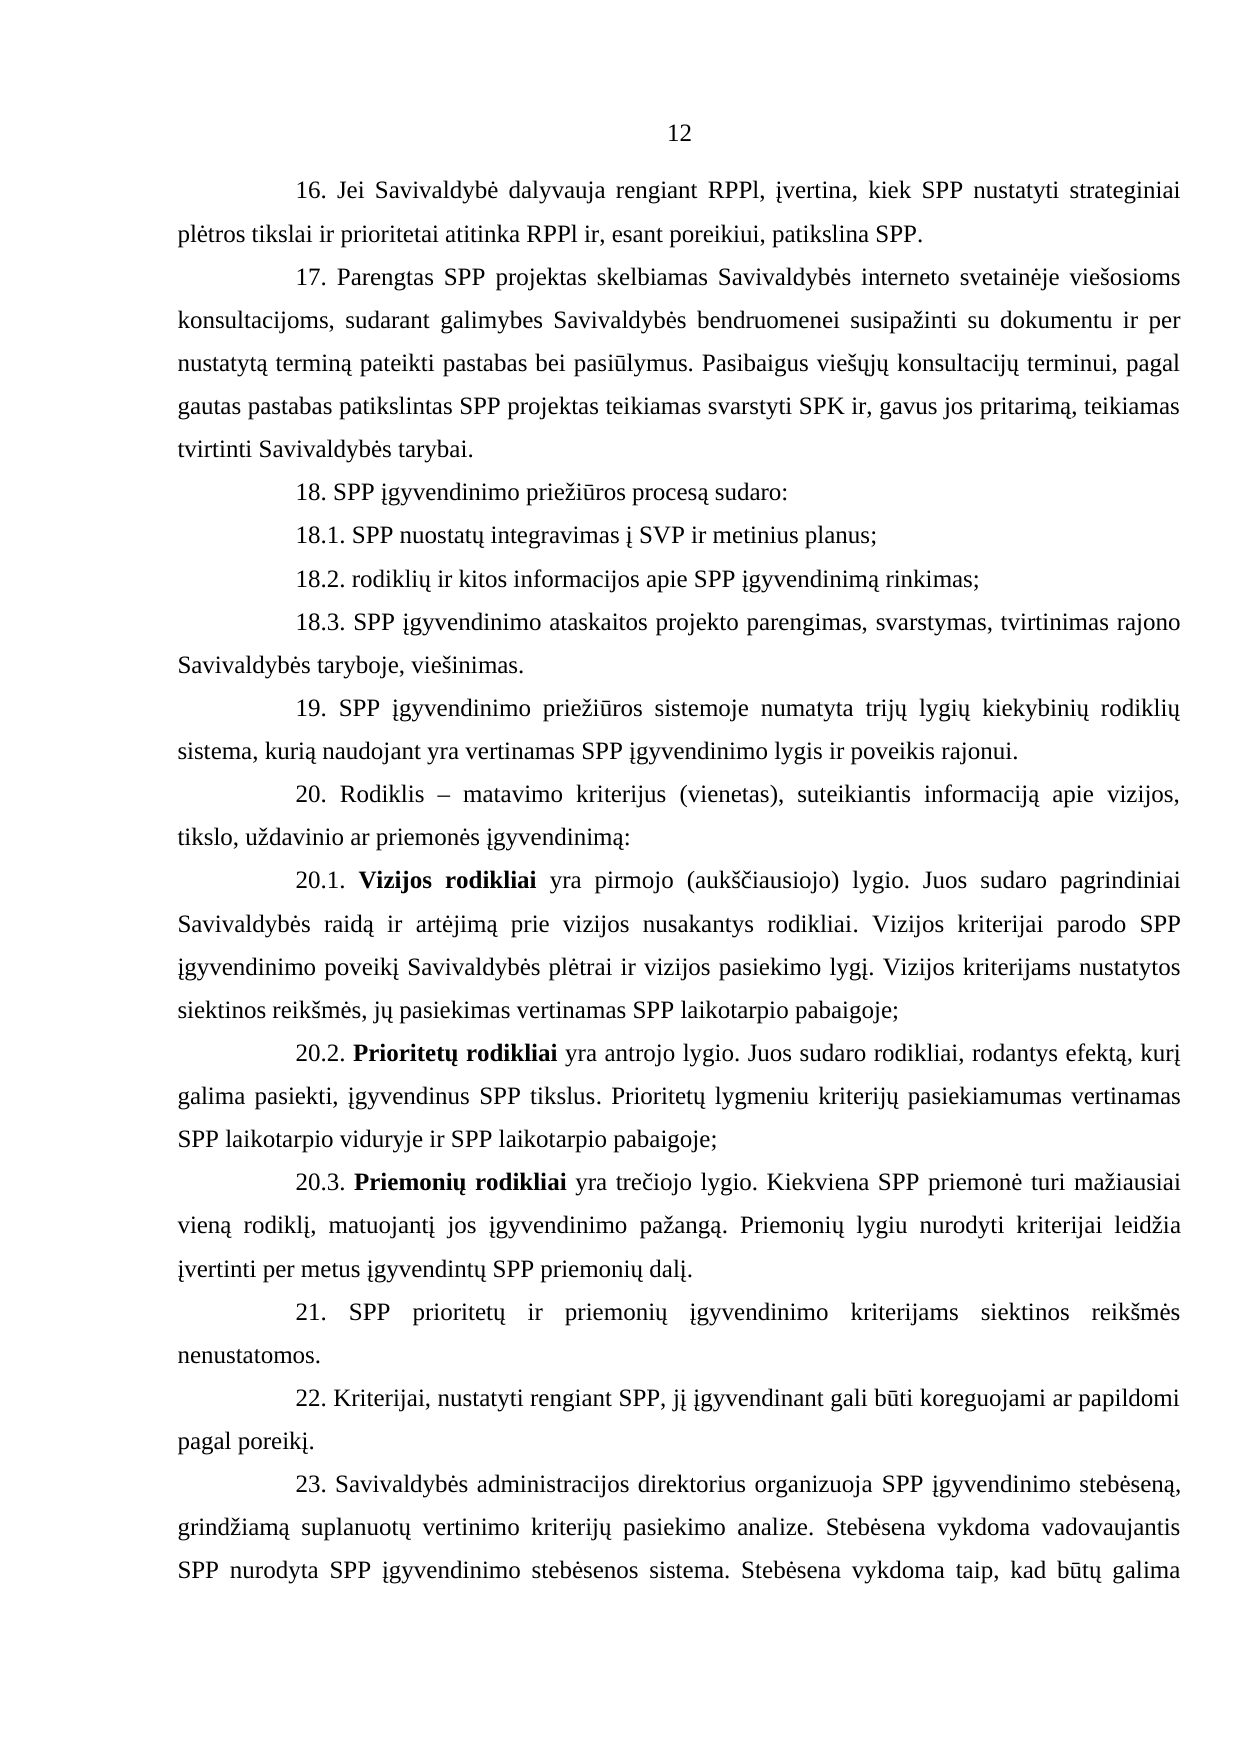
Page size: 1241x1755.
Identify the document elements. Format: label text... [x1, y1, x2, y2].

text 20.3. Priemonių rodikliai yra trečiojo lygio. Kiekviena SPP priemonė turi mažiausiai vieną rodiklį, matuojantį jos įgyvendinimo pažangą. Priemonių lygiu nurodyti kriterijai leidžia įvertinti per metus įgyvendintų SPP priemonių dalį. [177, 1167, 1181, 1282]
text 20. Rodiklis – matavimo kriterijus (vienetas), suteikiantis informaciją apie vizijos, tikslo, uždavinio ar priemonės įgyvendinimą: [177, 779, 1181, 851]
text 18.2. rodiklių ir kitos informacijos apie SPP įgyvendinimą rinkimas; [177, 564, 1181, 592]
text 20.2. Prioritetų rodikliai yra antrojo lygio. Juos sudaro rodikliai, rodantys efektą, kurį galima pasiekti, įgyvendinus SPP tikslus. Prioritetų lygmeniu kriterijų pasiekiamumas vertinamas SPP laikotarpio viduryje ir SPP laikotarpio pabaigoje; [177, 1038, 1181, 1153]
text 21. SPP prioritetų ir priemonių įgyvendinimo kriterijams siektinos reikšmės nenustatomos. [177, 1297, 1181, 1369]
text 18.3. SPP įgyvendinimo ataskaitos projekto parengimas, svarstymas, tvirtinimas rajono Savivaldybės taryboje, viešinimas. [177, 607, 1181, 679]
text 18. SPP įgyvendinimo priežiūros procesą sudaro: [177, 477, 1181, 506]
text 20.1. Vizijos rodikliai yra pirmojo (aukščiausiojo) lygio. Juos sudaro pagrindiniai Savivaldybės raidą ir artėjimą prie vizijos nusakantys rodikliai. Vizijos kriterijai parodo SPP įgyvendinimo poveikį Savivaldybės plėtrai ir vizijos pasiekimo lygį. Vizijos kriterijams nustatytos siektinos reikšmės, jų pasiekimas vertinamas SPP laikotarpio pabaigoje; [177, 866, 1181, 1024]
text 19. SPP įgyvendinimo priežiūros sistemoje numatyta trijų lygių kiekybinių rodiklių sistema, kurią naudojant yra vertinamas SPP įgyvendinimo lygis ir poveikis rajonui. [177, 693, 1181, 765]
text 16. Jei Savivaldybė dalyvauja rengiant RPPl, įvertina, kiek SPP nustatyti strateginiai plėtros tikslai ir prioritetai atitinka RPPl ir, esant poreikiui, patikslina SPP. [177, 176, 1181, 247]
text 18.1. SPP nuostatų integravimas į SVP ir metinius planus; [177, 521, 1181, 549]
text 23. Savivaldybės administracijos direktorius organizuoja SPP įgyvendinimo stebėseną, grindžiamą suplanuotų vertinimo kriterijų pasiekimo analize. Stebėsena vykdoma vadovaujantis SPP nurodyta SPP įgyvendinimo stebėsenos sistema. Stebėsena vykdoma taip, kad būtų galima [177, 1469, 1181, 1584]
text 22. Kriterijai, nustatyti rengiant SPP, jį įgyvendinant gali būti koreguojami ar papildomi pagal poreikį. [177, 1383, 1181, 1455]
text 17. Parengtas SPP projektas skelbiamas Savivaldybės interneto svetainėje viešosioms konsultacijoms, sudarant galimybes Savivaldybės bendruomenei susipažinti su dokumentu ir per nustatytą terminą pateikti pastabas bei pasiūlymus. Pasibaigus viešųjų konsultacijų terminui, pagal gautas pastabas patikslintas SPP projektas teikiamas svarstyti SPK ir, gavus jos pritarimą, teikiamas tvirtinti Savivaldybės tarybai. [177, 262, 1181, 463]
